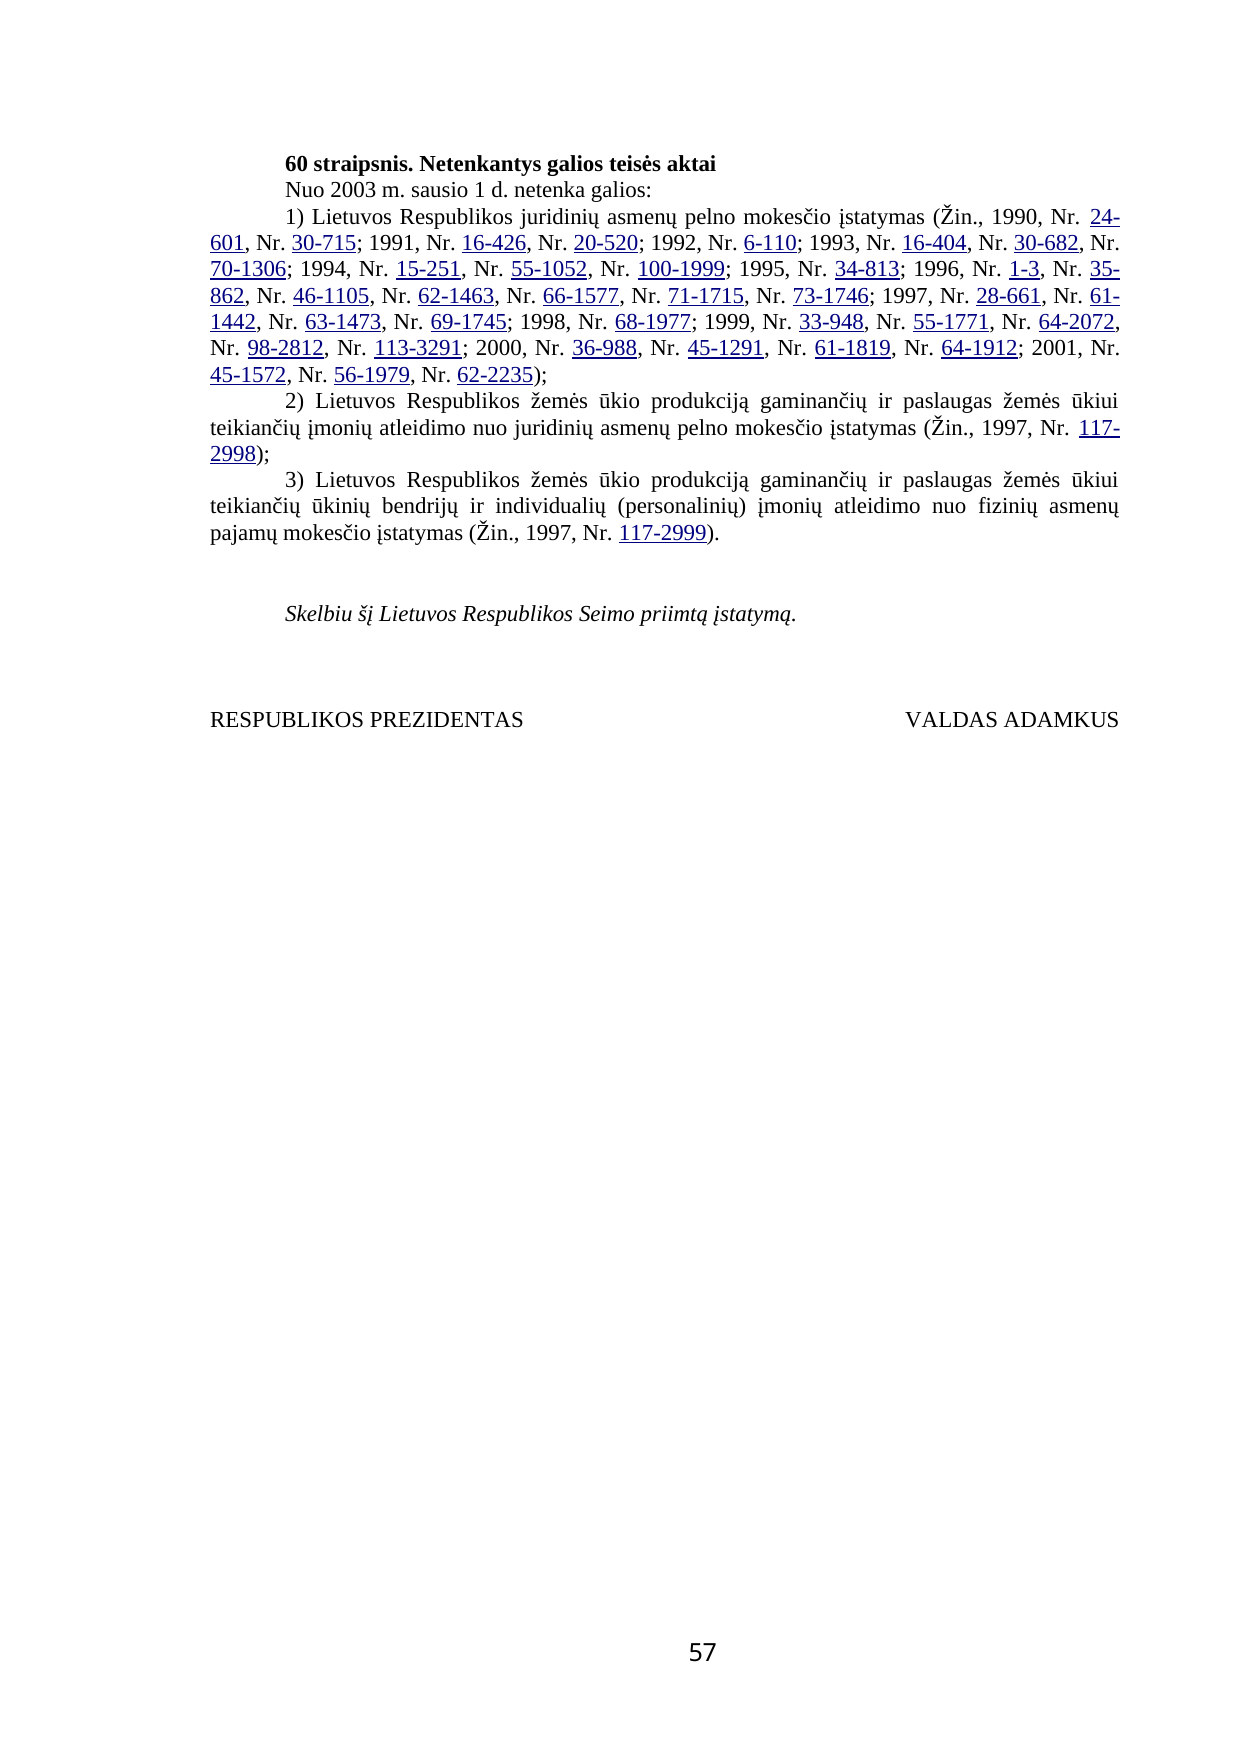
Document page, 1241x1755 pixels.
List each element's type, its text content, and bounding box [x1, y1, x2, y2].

text Skelbiu šį Lietuvos Respublikos Seimo priimtą įstatymą. [210, 600, 1120, 627]
text Nuo 2003 m. sausio 1 d. netenka galios: [210, 176, 1120, 203]
text RESPUBLIKOS PREZIDENTAS VALDAS ADAMKUS [210, 706, 1120, 732]
text 3) Lietuvos Respublikos žemės ūkio produkciją gaminančių ir paslaugas žemės ūkiui teikiančių ūkinių bendrijų ir individualių (personalinių) įmonių atleidimo nuo fizinių asmenų pajamų mokesčio įstatymas (Žin., 1997, Nr. 117-2999). [210, 466, 1120, 545]
text 1) Lietuvos Respublikos juridinių asmenų pelno mokesčio įstatymas (Žin., 1990, Nr. 24-601, Nr. 30-715; 1991, Nr. 16-426, Nr. 20-520; 1992, Nr. 6-110; 1993, Nr. 16-404, Nr. 30-682, Nr. 70-1306; 1994, Nr. 15-251, Nr. 55-1052, Nr. 100-1999; 1995, Nr. 34-813; 1996, Nr. 1-3, Nr. 35-862, Nr. 46-1105, Nr. 62-1463, Nr. 66-1577, Nr. 71-1715, Nr. 73-1746; 1997, Nr. 28-661, Nr. 61-1442, Nr. 63-1473, Nr. 69-1745; 1998, Nr. 68-1977; 1999, Nr. 33-948, Nr. 55-1771, Nr. 64-2072, Nr. 98-2812, Nr. 113-3291; 2000, Nr. 36-988, Nr. 45-1291, Nr. 61-1819, Nr. 64-1912; 2001, Nr. 45-1572, Nr. 56-1979, Nr. 62-2235); [210, 203, 1120, 387]
text 2) Lietuvos Respublikos žemės ūkio produkciją gaminančių ir paslaugas žemės ūkiui teikiančių įmonių atleidimo nuo juridinių asmenų pelno mokesčio įstatymas (Žin., 1997, Nr. 117-2998); [210, 387, 1120, 466]
text 60 straipsnis. Netenkantys galios teisės aktai [210, 150, 1120, 176]
